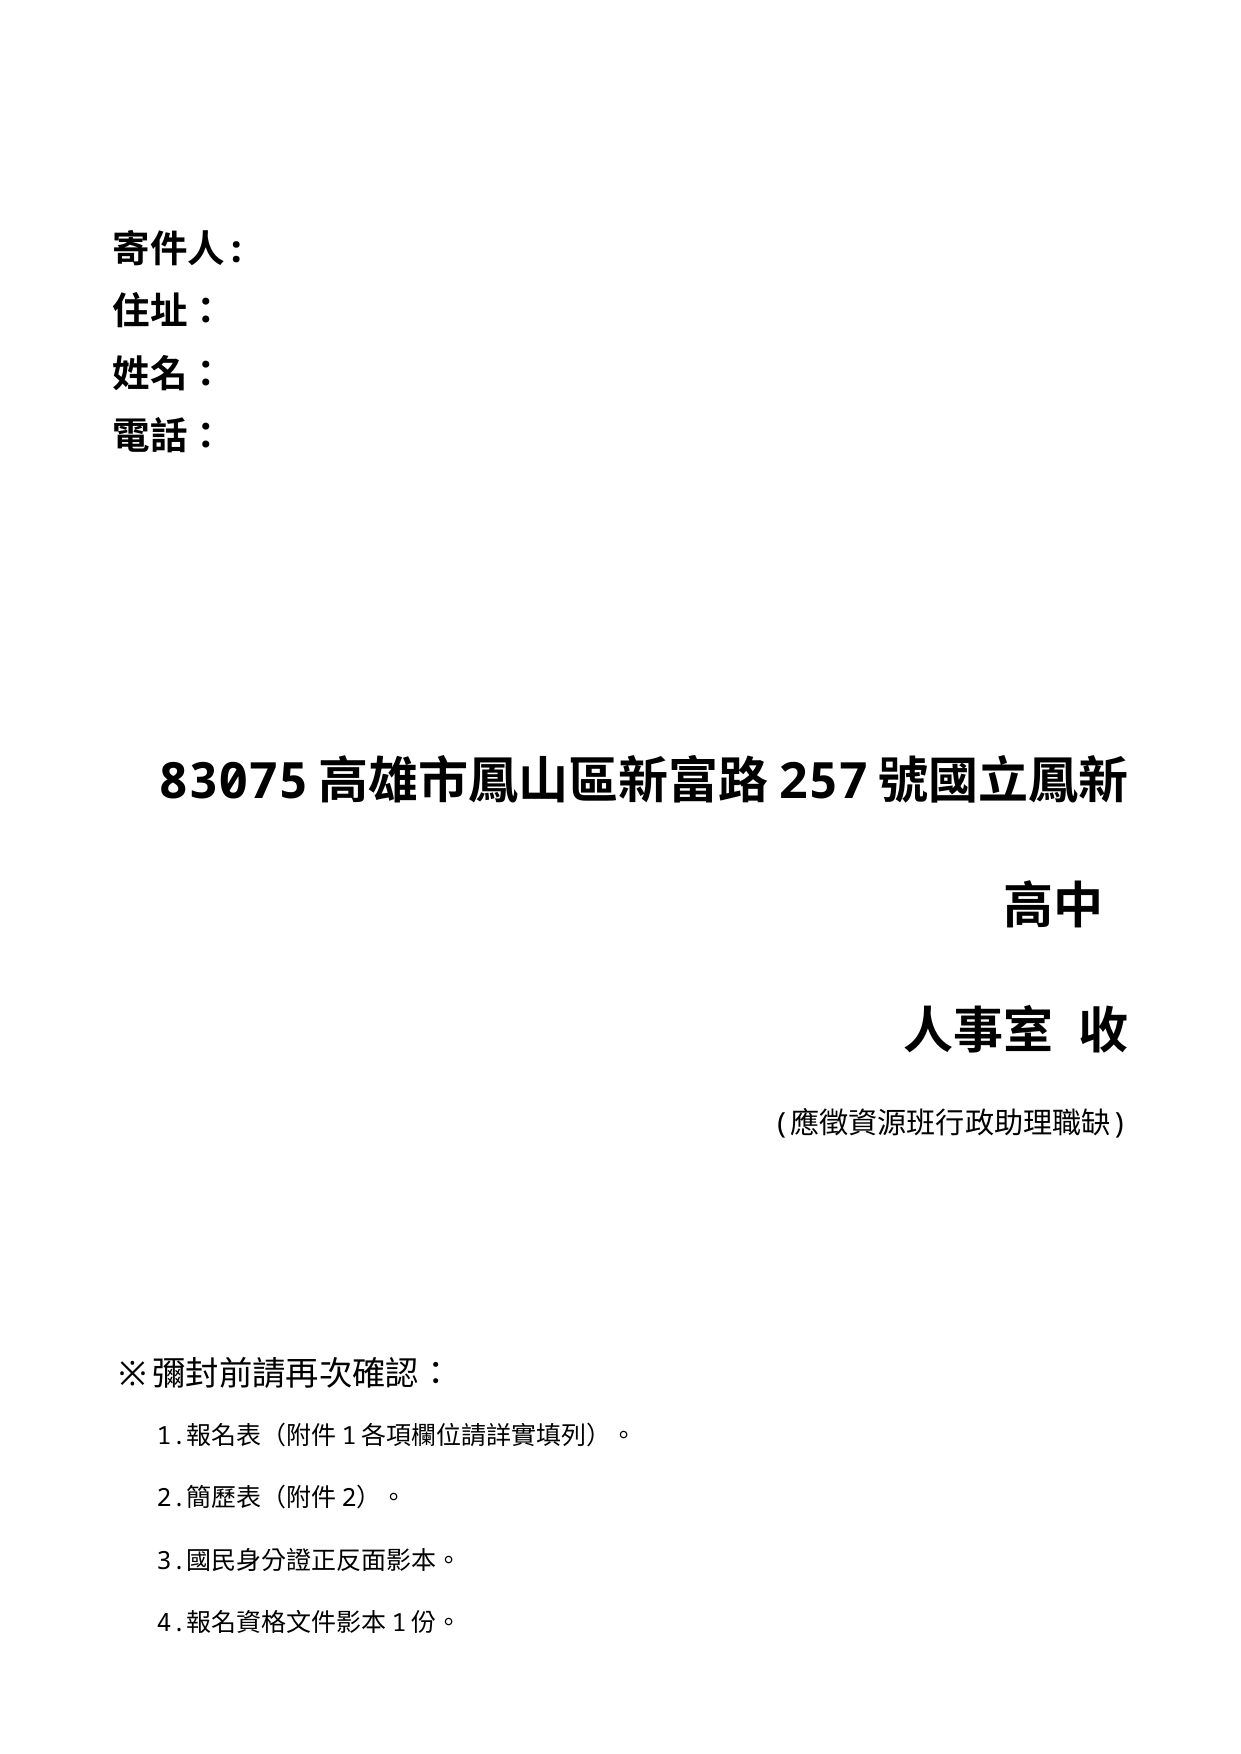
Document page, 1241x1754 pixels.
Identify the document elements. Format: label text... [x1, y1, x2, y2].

text 電話： [112, 392, 1128, 454]
text 3.國民身分證正反面影本。 [156, 1517, 1128, 1579]
text 人事室 收 [112, 954, 1128, 1079]
text 2.簡歷表（附件2）。 [156, 1454, 1128, 1517]
text 寄件人: [112, 204, 1128, 267]
text 住址： [112, 267, 1128, 329]
text 1.報名表（附件1各項欄位請詳實填列）。 [156, 1392, 1128, 1454]
text 83075高雄市鳳山區新富路257號國立鳳新高中 [112, 704, 1128, 954]
text ※彌封前請再次確認： [112, 1329, 1128, 1392]
text (應徵資源班行政助理職缺) [112, 1079, 1128, 1142]
text 4.報名資格文件影本1份。 [156, 1579, 1128, 1642]
text 姓名： [112, 329, 1128, 392]
